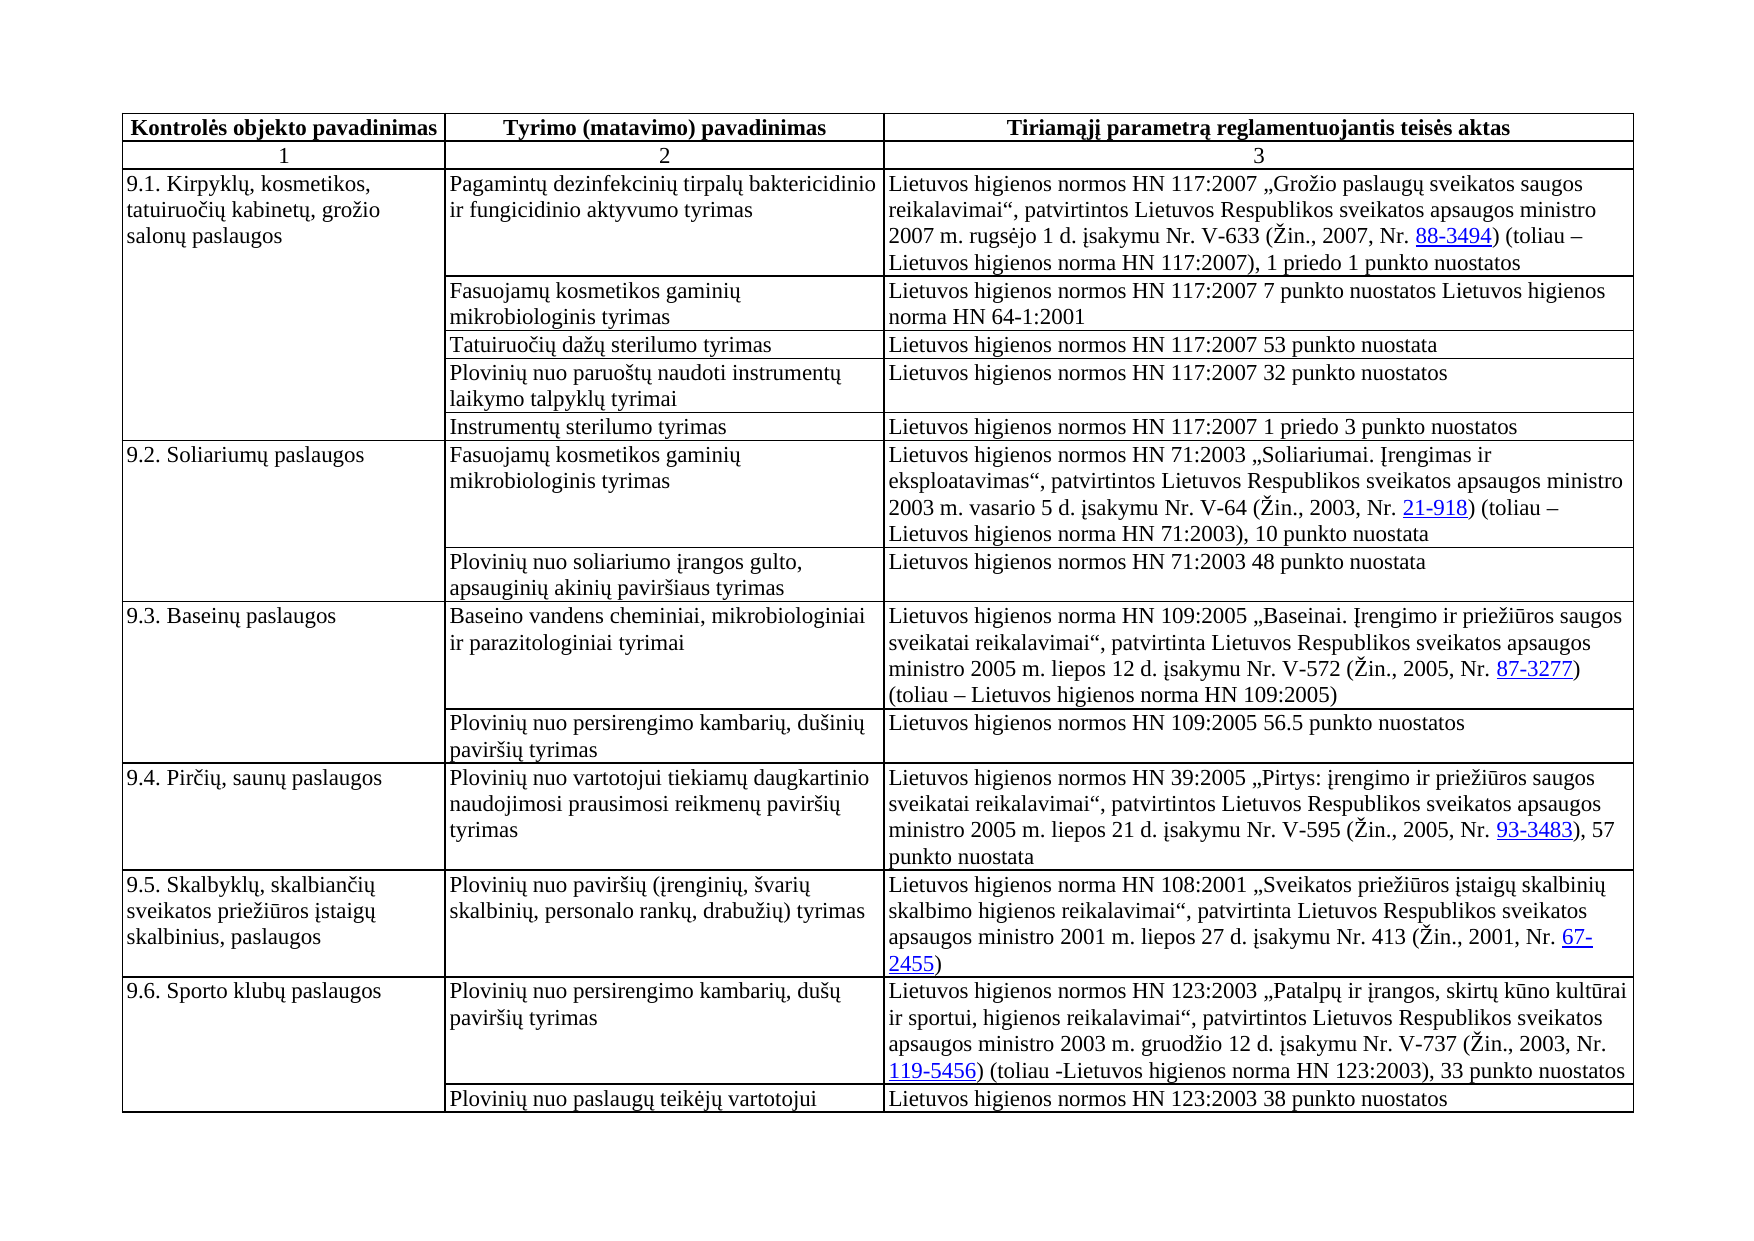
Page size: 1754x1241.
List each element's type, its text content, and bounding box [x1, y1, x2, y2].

table_cell Plovinių nuo paslaugų teikėjų vartotojui [446, 1085, 883, 1111]
table_cell Lietuvos higienos normos HN 39:2005 „Pirtys: įrengimo ir priežiūros saugos sveikatai reikalavimai“, patvirtintos Lietuvos Respublikos sveikatos apsaugos ministro 2005 m. liepos 21 d. įsakymu Nr. V-595 (Žin., 2005, Nr. 93-3483), 57 punkto nuostata [885, 764, 1633, 869]
table_cell Plovinių nuo persirengimo kambarių, dušų paviršių tyrimas [446, 978, 883, 1083]
table_header Tiriamąjį parametrą reglamentuojantis teisės aktas [885, 114, 1633, 140]
table_cell 3 [885, 142, 1633, 168]
table_cell Plovinių nuo persirengimo kambarių, dušinių paviršių tyrimas [446, 710, 883, 762]
table_cell Baseino vandens cheminiai, mikrobiologiniai ir parazitologiniai tyrimai [446, 602, 883, 708]
table_cell Lietuvos higienos normos HN 117:2007 32 punkto nuostatos [885, 359, 1633, 412]
table_cell 9.2. Soliariumų paslaugos [123, 441, 444, 601]
table_cell Lietuvos higienos normos HN 117:2007 „Grožio paslaugų sveikatos saugos reikalavimai“, patvirtintos Lietuvos Respublikos sveikatos apsaugos ministro 2007 m. rugsėjo 1 d. įsakymu Nr. V-633 (Žin., 2007, Nr. 88-3494) (toliau – Lietuvos higienos norma HN 117:2007), 1 priedo 1 punkto nuostatos [885, 170, 1633, 275]
table_cell Fasuojamų kosmetikos gaminių mikrobiologinis tyrimas [446, 277, 883, 329]
table_cell 9.3. Baseinų paslaugos [123, 602, 444, 762]
table_cell 9.4. Pirčių, saunų paslaugos [123, 764, 444, 869]
table_cell Lietuvos higienos normos HN 71:2003 „Soliariumai. Įrengimas ir eksploatavimas“, patvirtintos Lietuvos Respublikos sveikatos apsaugos ministro 2003 m. vasario 5 d. įsakymu Nr. V-64 (Žin., 2003, Nr. 21-918) (toliau – Lietuvos higienos norma HN 71:2003), 10 punkto nuostata [885, 441, 1633, 547]
table_cell Plovinių nuo soliariumo įrangos gulto, apsauginių akinių paviršiaus tyrimas [446, 548, 883, 601]
table_cell Lietuvos higienos norma HN 109:2005 „Baseinai. Įrengimo ir priežiūros saugos sveikatai reikalavimai“, patvirtinta Lietuvos Respublikos sveikatos apsaugos ministro 2005 m. liepos 12 d. įsakymu Nr. V-572 (Žin., 2005, Nr. 87-3277) (toliau – Lietuvos higienos norma HN 109:2005) [885, 602, 1633, 708]
table_cell Pagamintų dezinfekcinių tirpalų baktericidinio ir fungicidinio aktyvumo tyrimas [446, 170, 883, 275]
table_cell Fasuojamų kosmetikos gaminių mikrobiologinis tyrimas [446, 441, 883, 547]
table_header Kontrolės objekto pavadinimas [123, 114, 444, 140]
table_cell Lietuvos higienos normos HN 71:2003 48 punkto nuostata [885, 548, 1633, 601]
table_cell Lietuvos higienos normos HN 117:2007 1 priedo 3 punkto nuostatos [885, 413, 1633, 439]
table_cell Lietuvos higienos normos HN 123:2003 „Patalpų ir įrangos, skirtų kūno kultūrai ir sportui, higienos reikalavimai“, patvirtintos Lietuvos Respublikos sveikatos apsaugos ministro 2003 m. gruodžio 12 d. įsakymu Nr. V-737 (Žin., 2003, Nr. 119-5456) (toliau -Lietuvos higienos norma HN 123:2003), 33 punkto nuostatos [885, 978, 1633, 1083]
table_cell 9.6. Sporto klubų paslaugos [123, 978, 444, 1111]
table_cell Instrumentų sterilumo tyrimas [446, 413, 883, 439]
table_cell Lietuvos higienos normos HN 123:2003 38 punkto nuostatos [885, 1085, 1633, 1111]
table_cell Tatuiruočių dažų sterilumo tyrimas [446, 331, 883, 357]
table_cell Plovinių nuo paruoštų naudoti instrumentų laikymo talpyklų tyrimai [446, 359, 883, 412]
table_cell Lietuvos higienos normos HN 117:2007 53 punkto nuostata [885, 331, 1633, 357]
table_cell 1 [123, 142, 444, 168]
table_cell Lietuvos higienos norma HN 108:2001 „Sveikatos priežiūros įstaigų skalbinių skalbimo higienos reikalavimai“, patvirtinta Lietuvos Respublikos sveikatos apsaugos ministro 2001 m. liepos 27 d. įsakymu Nr. 413 (Žin., 2001, Nr. 67-2455) [885, 871, 1633, 976]
table_cell 9.5. Skalbyklų, skalbiančių sveikatos priežiūros įstaigų skalbinius, paslaugos [123, 871, 444, 976]
table_cell 9.1. Kirpyklų, kosmetikos, tatuiruočių kabinetų, grožio salonų paslaugos [123, 170, 444, 439]
table_header Tyrimo (matavimo) pavadinimas [446, 114, 883, 140]
table_cell Lietuvos higienos normos HN 109:2005 56.5 punkto nuostatos [885, 710, 1633, 762]
table_cell 2 [446, 142, 883, 168]
table_cell Lietuvos higienos normos HN 117:2007 7 punkto nuostatos Lietuvos higienos norma HN 64-1:2001 [885, 277, 1633, 329]
table_cell Plovinių nuo vartotojui tiekiamų daugkartinio naudojimosi prausimosi reikmenų paviršių tyrimas [446, 764, 883, 869]
table_cell Plovinių nuo paviršių (įrenginių, švarių skalbinių, personalo rankų, drabužių) tyrimas [446, 871, 883, 976]
